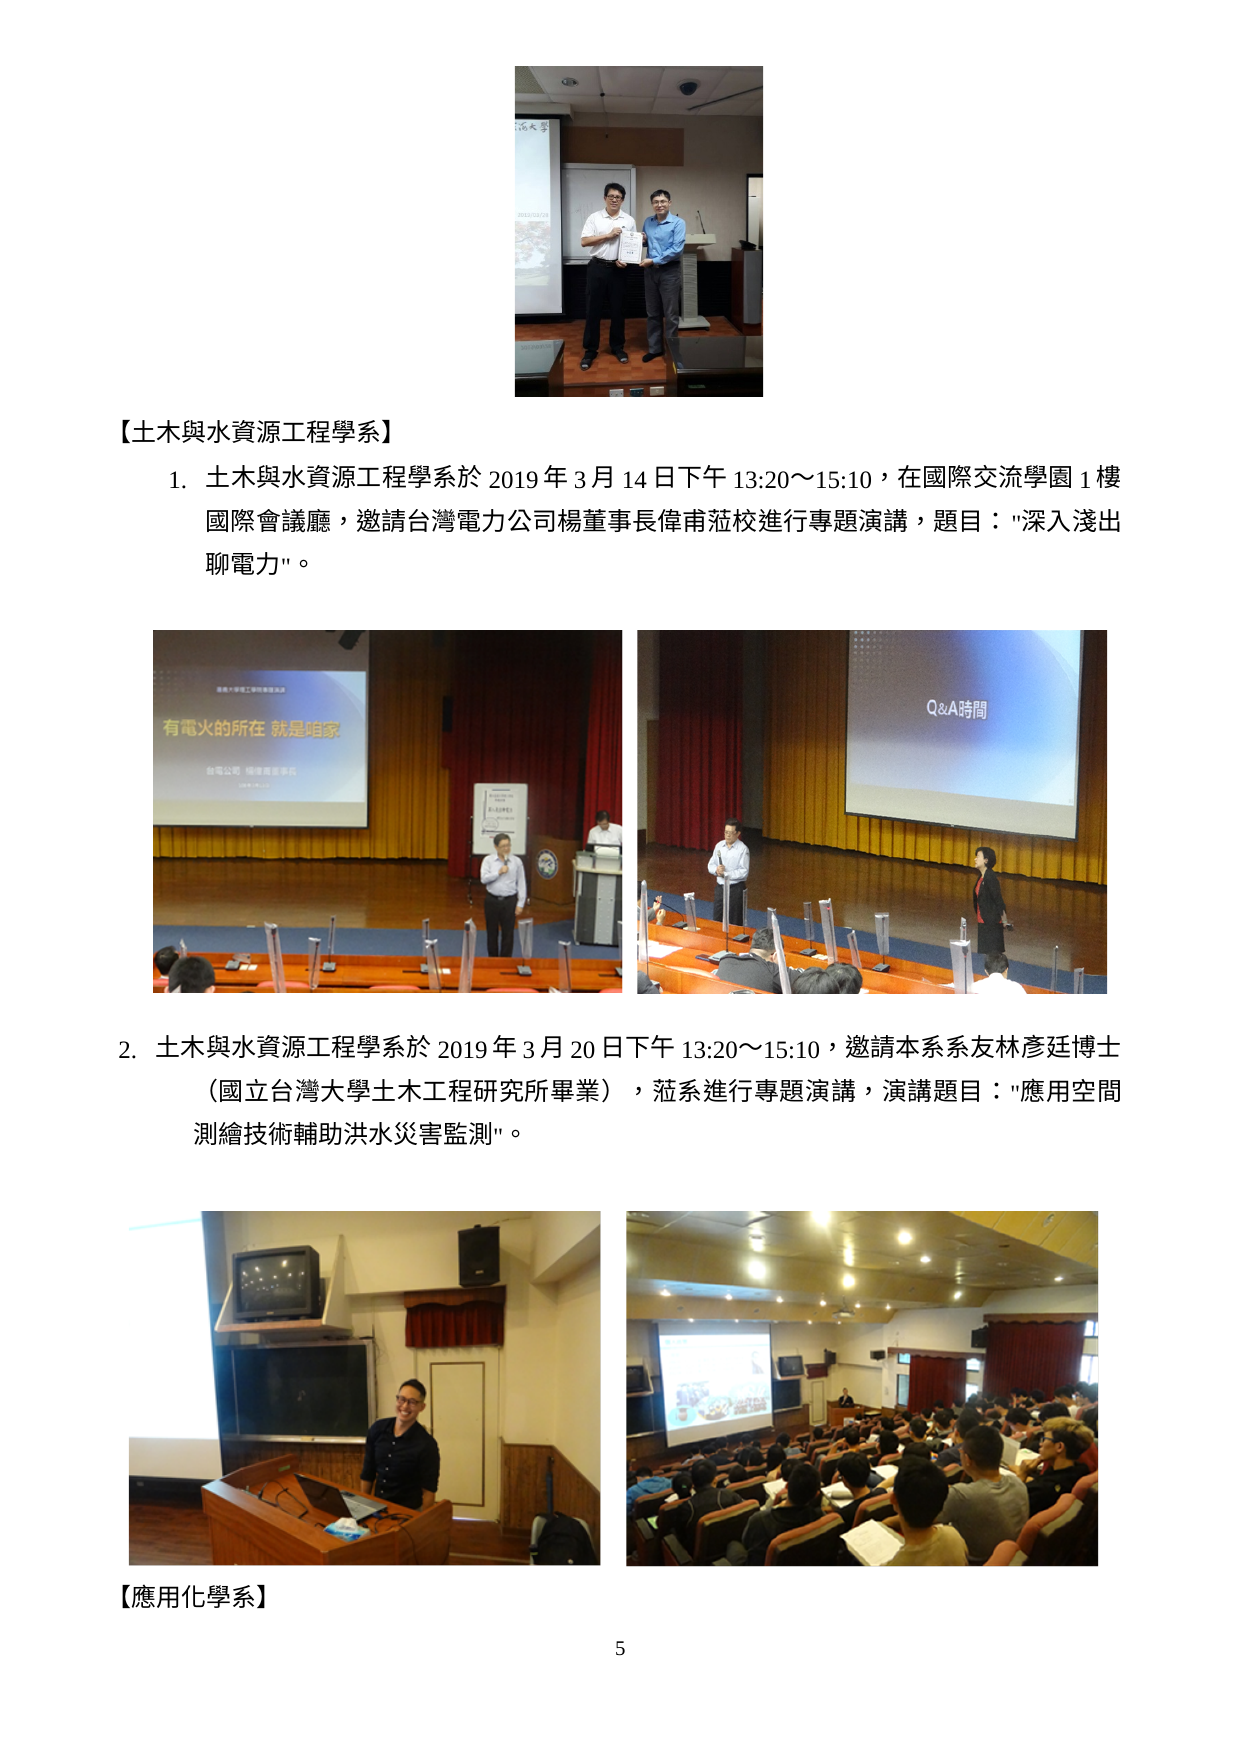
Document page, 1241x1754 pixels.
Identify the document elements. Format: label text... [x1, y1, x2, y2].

list 土木與水資源工程學系於2019年3月14日下午13:20～15:10，在國際交流學園1樓國際會議廳，邀請台灣電力公司楊董事長偉甫蒞校進行專題演講，題目："深入淺出聊電力"。 [168, 458, 1122, 581]
text 【應用化學系】 [106, 1577, 1122, 1613]
table_header [115, 1191, 615, 1568]
table_header [144, 629, 635, 1028]
text 【土木與水資源工程學系】 [106, 412, 1122, 448]
table_header [615, 1191, 1125, 1568]
table_header [635, 629, 1122, 1028]
list 土木與水資源工程學系於2019年3月20日下午13:20～15:10，邀請本系系友林彥廷博士（國立台灣大學土木工程研究所畢業），蒞系進行專題演講，演講題目："應用空間測繪技術輔助洪水災害監測"。 [118, 1028, 1122, 1151]
